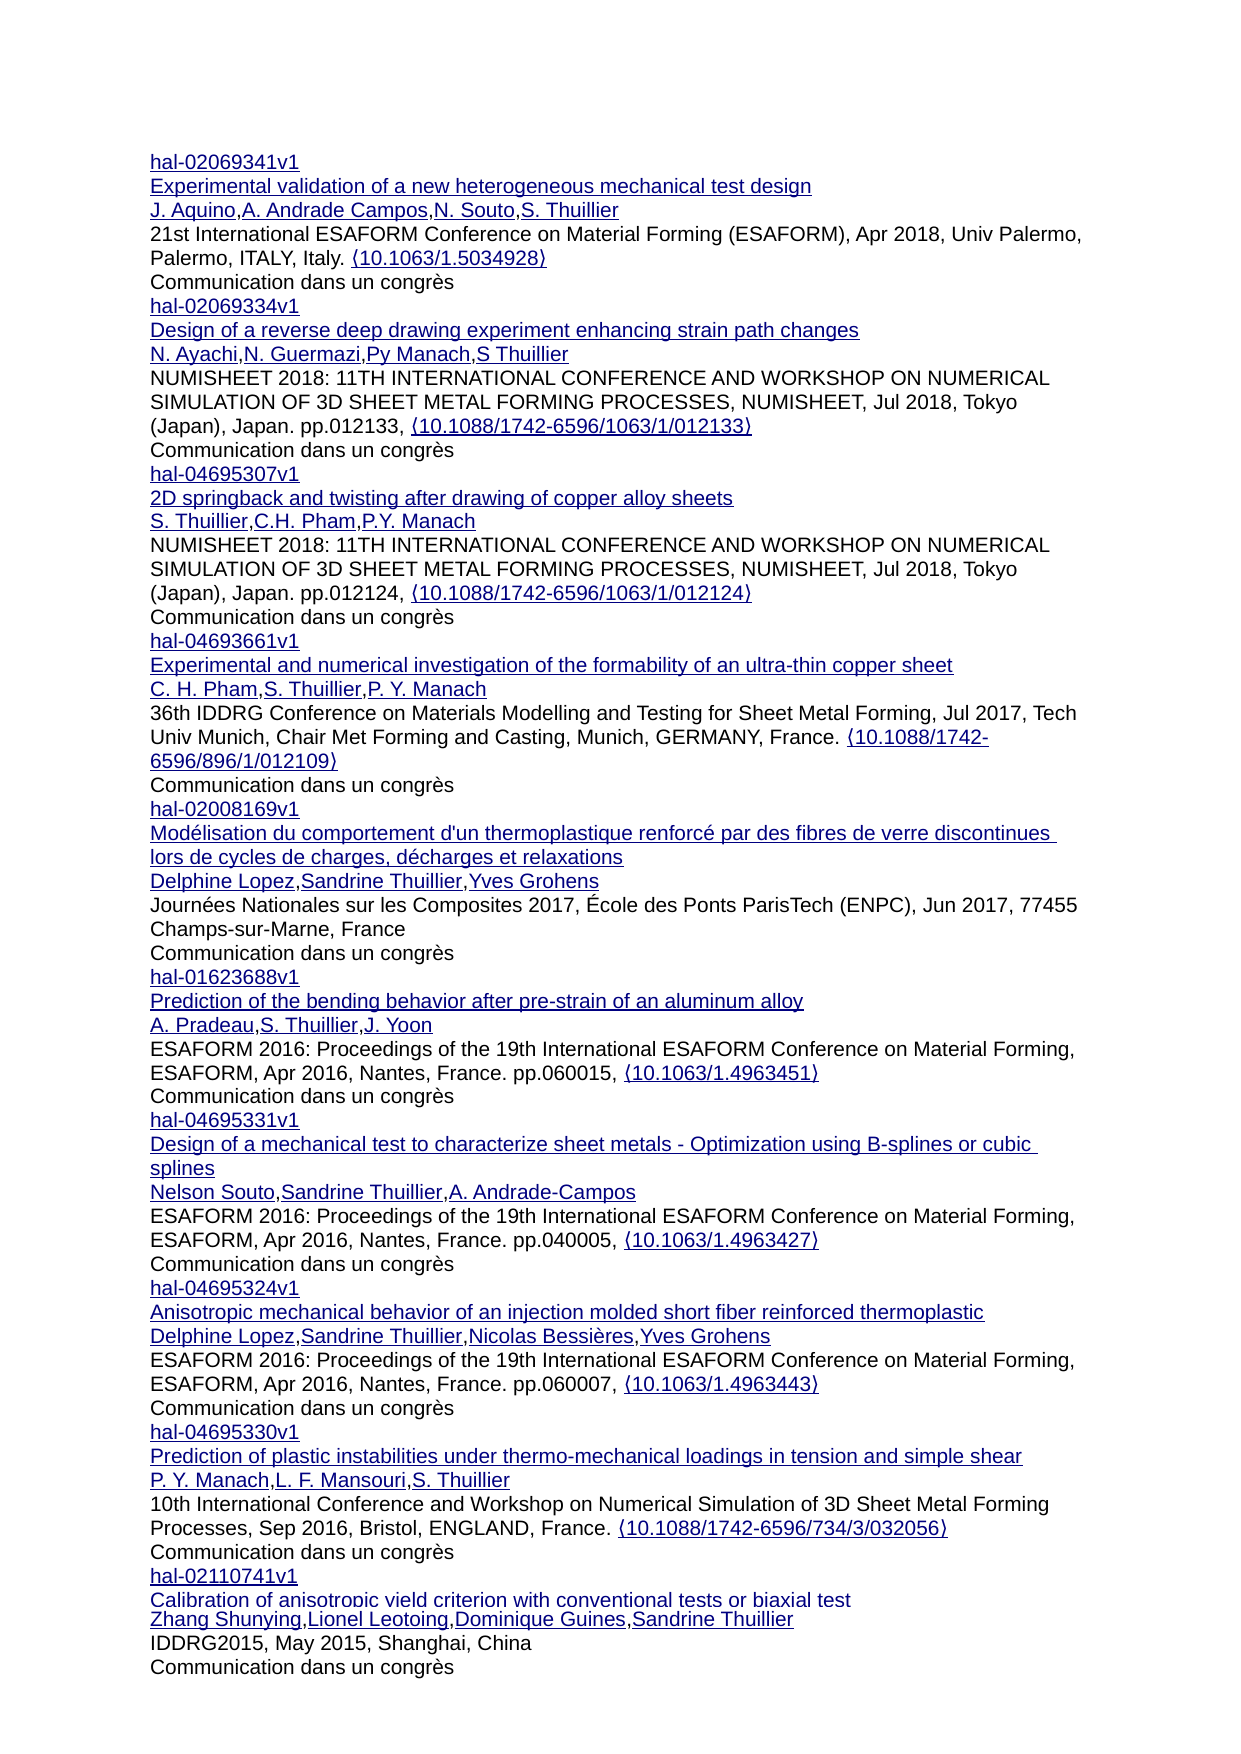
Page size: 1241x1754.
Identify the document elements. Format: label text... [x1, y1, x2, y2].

table_cell hal-02069341v1 [150, 150, 1090, 174]
table_cell Calibration of anisotropic yield criterion with conventional tests or biaxial test Zhang Shunying,Lionel Leotoing,Dominique Guines,Sandrine Thuillier IDDRG2015, May 2015, Shanghai, China Communication dans un congrès [150, 1588, 1090, 1679]
table_cell Prediction of the bending behavior after pre-strain of an aluminum alloy A. Pradeau,S. Thuillier,J. Yoon ESAFORM 2016: Proceedings of the 19th International ESAFORM Conference on Material Forming, ESAFORM, Apr 2016, Nantes, France. pp.060015, ⟨10.1063/1.4963451⟩ Communication dans un congrès hal-04695331v1 [150, 989, 1090, 1132]
table_cell Modélisation du comportement d'un thermoplastique renforcé par des fibres de verre discontinues lors de cycles de charges, décharges et relaxations Delphine Lopez,Sandrine Thuillier,Yves Grohens Journées Nationales sur les Composites 2017, École des Ponts ParisTech (ENPC), Jun 2017, 77455 Champs-sur-Marne, France Communication dans un congrès hal-01623688v1 [150, 821, 1090, 988]
table_cell Experimental and numerical investigation of the formability of an ultra-thin copper sheet C. H. Pham,S. Thuillier,P. Y. Manach 36th IDDRG Conference on Materials Modelling and Testing for Sheet Metal Forming, Jul 2017, Tech Univ Munich, Chair Met Forming and Casting, Munich, GERMANY, France. ⟨10.1088/1742-6596/896/1/012109⟩ Communication dans un congrès hal-02008169v1 [150, 653, 1090, 821]
table_cell 2D springback and twisting after drawing of copper alloy sheets S. Thuillier,C.H. Pham,P.Y. Manach NUMISHEET 2018: 11TH INTERNATIONAL CONFERENCE AND WORKSHOP ON NUMERICAL SIMULATION OF 3D SHEET METAL FORMING PROCESSES, NUMISHEET, Jul 2018, Tokyo (Japan), Japan. pp.012124, ⟨10.1088/1742-6596/1063/1/012124⟩ Communication dans un congrès hal-04693661v1 [150, 485, 1090, 653]
table_cell Design of a reverse deep drawing experiment enhancing strain path changes N. Ayachi,N. Guermazi,Py Manach,S Thuillier NUMISHEET 2018: 11TH INTERNATIONAL CONFERENCE AND WORKSHOP ON NUMERICAL SIMULATION OF 3D SHEET METAL FORMING PROCESSES, NUMISHEET, Jul 2018, Tokyo (Japan), Japan. pp.012133, ⟨10.1088/1742-6596/1063/1/012133⟩ Communication dans un congrès hal-04695307v1 [150, 318, 1090, 485]
table_cell Prediction of plastic instabilities under thermo-mechanical loadings in tension and simple shear P. Y. Manach,L. F. Mansouri,S. Thuillier 10th International Conference and Workshop on Numerical Simulation of 3D Sheet Metal Forming Processes, Sep 2016, Bristol, ENGLAND, France. ⟨10.1088/1742-6596/734/3/032056⟩ Communication dans un congrès hal-02110741v1 [150, 1444, 1090, 1587]
table_cell Anisotropic mechanical behavior of an injection molded short fiber reinforced thermoplastic Delphine Lopez,Sandrine Thuillier,Nicolas Bessières,Yves Grohens ESAFORM 2016: Proceedings of the 19th International ESAFORM Conference on Material Forming, ESAFORM, Apr 2016, Nantes, France. pp.060007, ⟨10.1063/1.4963443⟩ Communication dans un congrès hal-04695330v1 [150, 1300, 1090, 1444]
table_cell Experimental validation of a new heterogeneous mechanical test design J. Aquino,A. Andrade Campos,N. Souto,S. Thuillier 21st International ESAFORM Conference on Material Forming (ESAFORM), Apr 2018, Univ Palermo, Palermo, ITALY, Italy. ⟨10.1063/1.5034928⟩ Communication dans un congrès hal-02069334v1 [150, 174, 1090, 318]
table_cell Design of a mechanical test to characterize sheet metals - Optimization using B-splines or cubic splines Nelson Souto,Sandrine Thuillier,A. Andrade-Campos ESAFORM 2016: Proceedings of the 19th International ESAFORM Conference on Material Forming, ESAFORM, Apr 2016, Nantes, France. pp.040005, ⟨10.1063/1.4963427⟩ Communication dans un congrès hal-04695324v1 [150, 1132, 1090, 1300]
